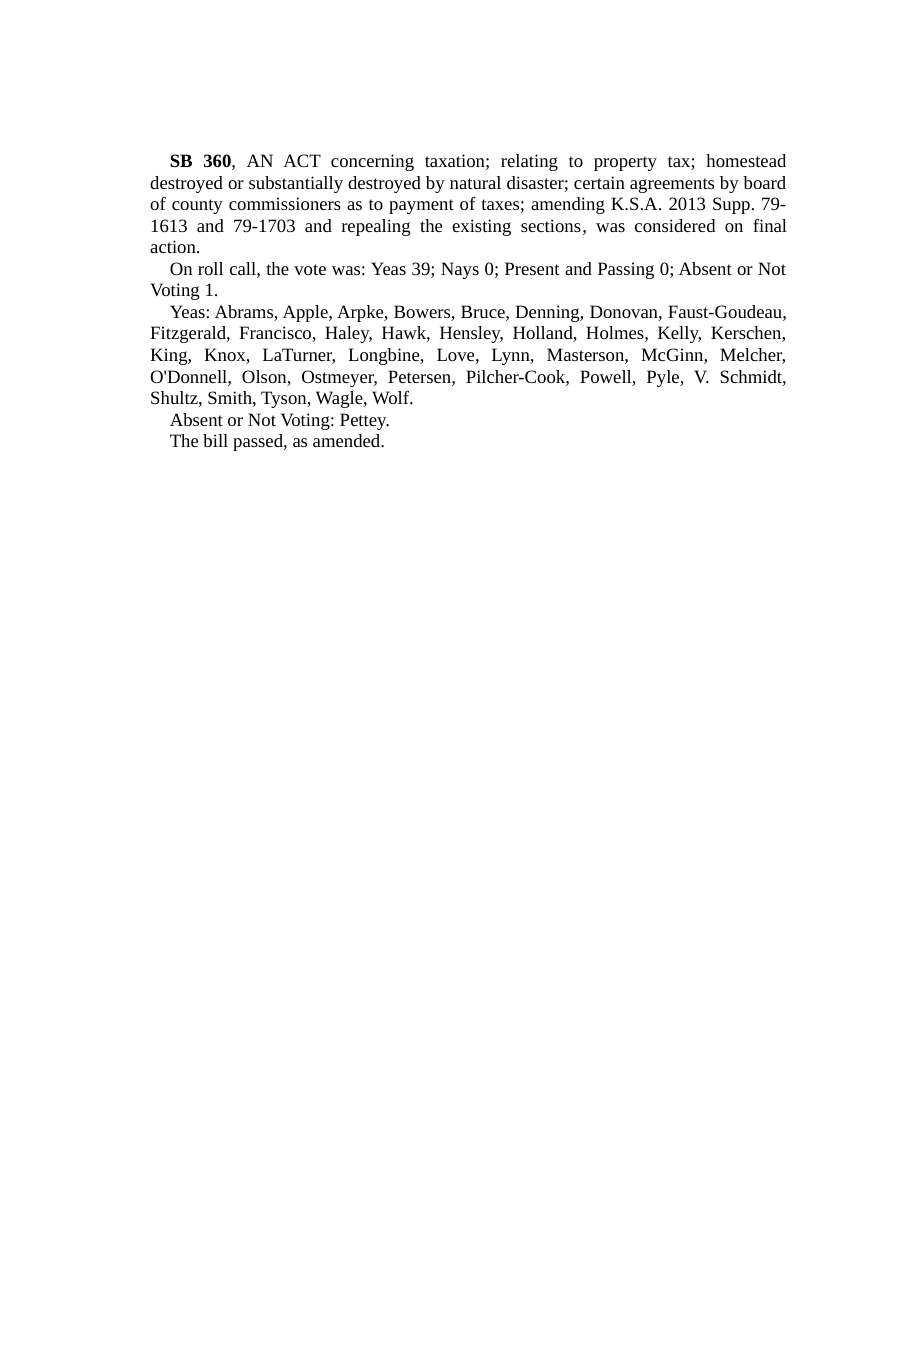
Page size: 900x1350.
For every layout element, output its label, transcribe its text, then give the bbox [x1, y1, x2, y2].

text Yeas: Abrams, Apple, Arpke, Bowers, Bruce, Denning, Donovan, Faust-Goudeau, Fitzgerald, Francisco, Haley, Hawk, Hensley, Holland, Holmes, Kelly, Kerschen, King, Knox, LaTurner, Longbine, Love, Lynn, Masterson, McGinn, Melcher, O'Donnell, Olson, Ostmeyer, Petersen, Pilcher-Cook, Powell, Pyle, V. Schmidt, Shultz, Smith, Tyson, Wagle, Wolf. [150, 301, 787, 409]
text The bill passed, as amended. [150, 430, 787, 452]
text SB 360, AN ACT concerning taxation; relating to property tax; homestead destroyed or substantially destroyed by natural disaster; certain agreements by board of county commissioners as to payment of taxes; amending K.S.A. 2013 Supp. 79-1613 and 79-1703 and repealing the existing sections, was considered on final action. [150, 150, 787, 258]
text Absent or Not Voting: Pettey. [150, 409, 787, 430]
text On roll call, the vote was: Yeas 39; Nays 0; Present and Passing 0; Absent or Not Voting 1. [150, 258, 787, 301]
